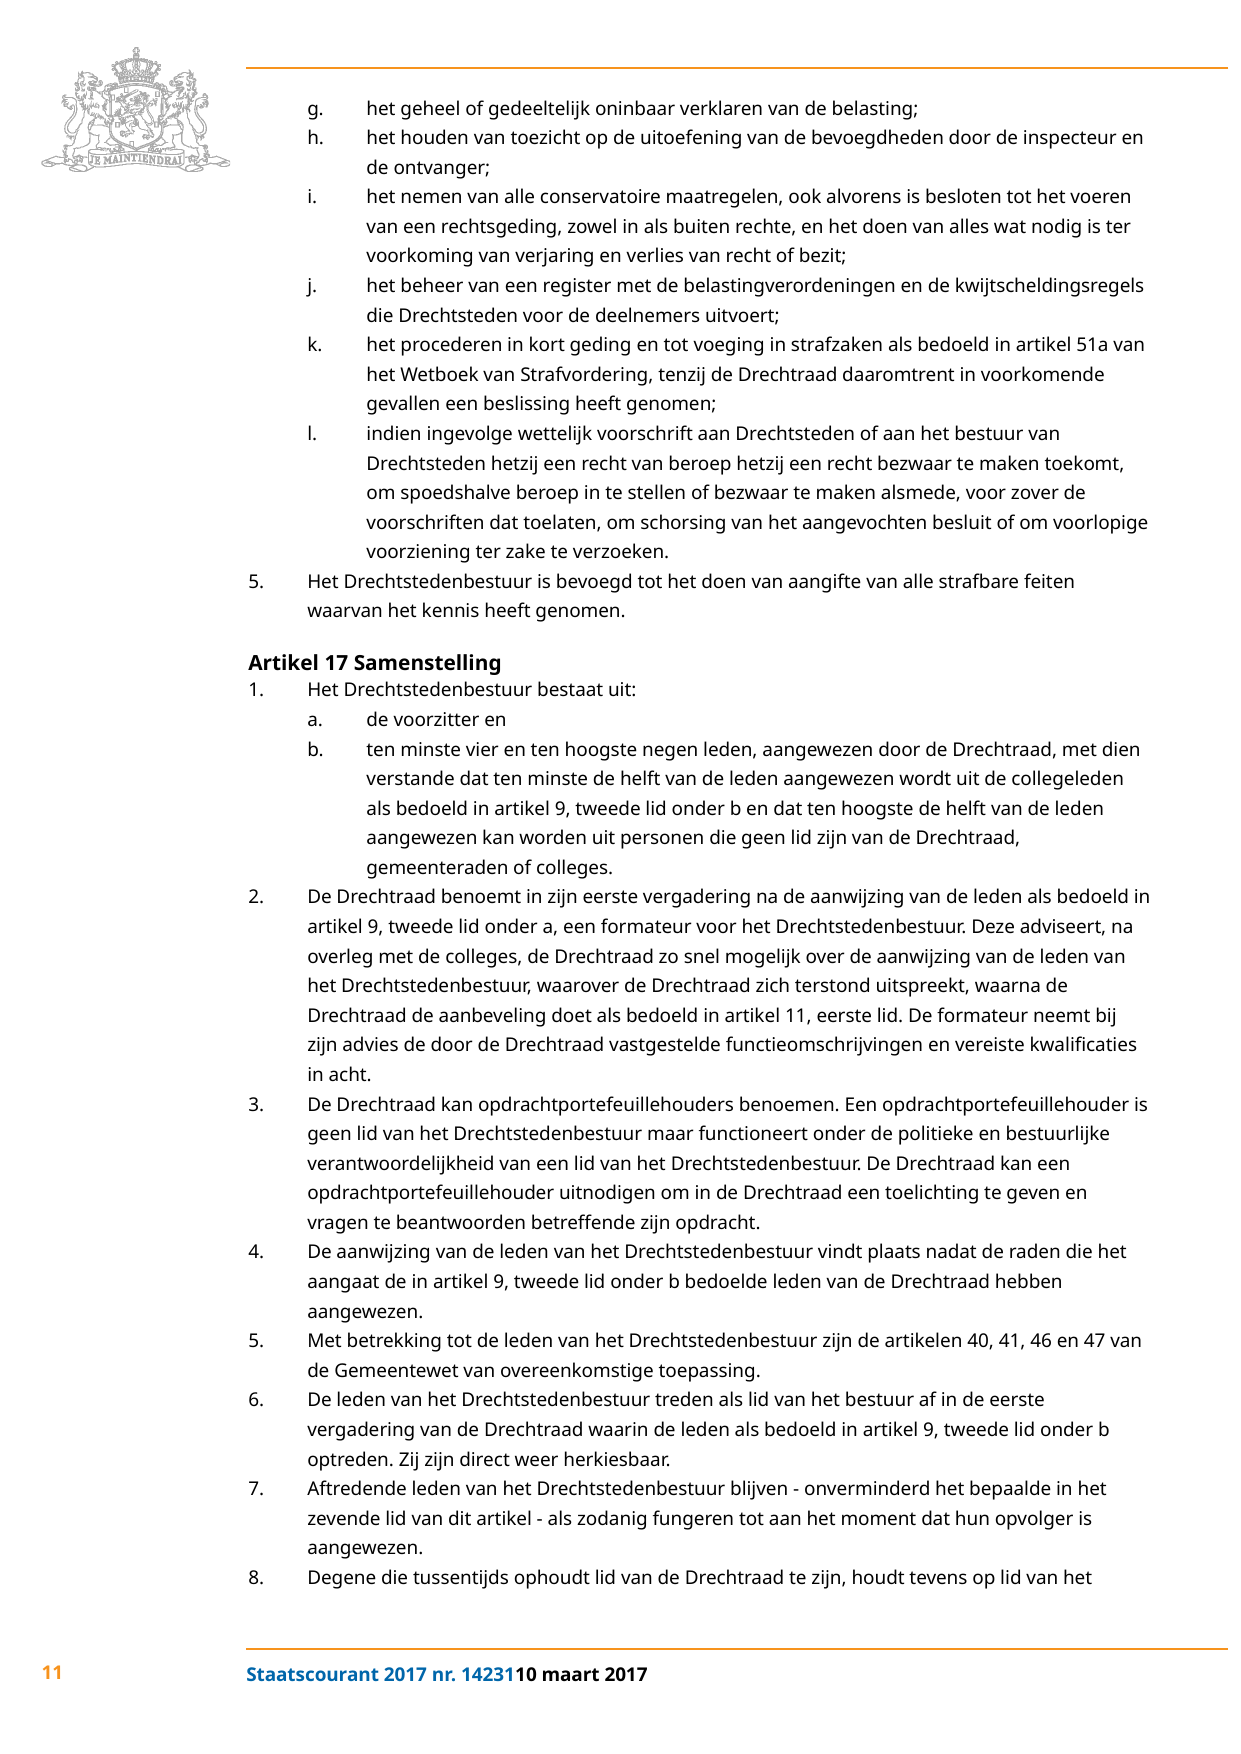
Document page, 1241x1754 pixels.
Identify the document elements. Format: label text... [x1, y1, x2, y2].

list indien ingevolge wettelijk voorschrift aan Drechtsteden of aan het bestuur van Drechtsteden hetzij een recht van beroep hetzij een recht bezwaar te maken toekomt, om spoedshalve beroep in te stellen of bezwaar te maken alsmede, voor zover de voorschriften dat toelaten, om schorsing van het aangevochten besluit of om voorlopige voorziening ter zake te verzoeken. [307, 420, 1152, 564]
list De aanwijzing van de leden van het Drechtstedenbestuur vindt plaats nadat de raden die het aangaat de in artikel 9, tweede lid onder b bedoelde leden van de Drechtraad hebben aangewezen. [248, 1239, 1152, 1323]
text Artikel 17 Samenstelling [248, 648, 1152, 677]
list de voorzitter en [307, 706, 1152, 732]
list De leden van het Drechtstedenbestuur treden als lid van het bestuur af in de eerste vergadering van de Drechtraad waarin de leden als bedoeld in artikel 9, tweede lid onder b optreden. Zij zijn direct weer herkiesbaar. [248, 1387, 1152, 1471]
list het procederen in kort geding en tot voeging in strafzaken als bedoeld in artikel 51a van het Wetboek van Strafvordering, tenzij de Drechtraad daaromtrent in voorkomende gevallen een beslissing heeft genomen; [307, 331, 1152, 416]
list Het Drechtstedenbestuur bestaat uit: [248, 677, 1152, 702]
list Met betrekking tot de leden van het Drechtstedenbestuur zijn de artikelen 40, 41, 46 en 47 van de Gemeentewet van overeenkomstige toepassing. [248, 1327, 1152, 1383]
list het geheel of gedeeltelijk oninbaar verklaren van de belasting; [307, 95, 1152, 121]
list Het Drechtstedenbestuur is bevoegd tot het doen van aangifte van alle strafbare feiten waarvan het kennis heeft genomen. [248, 568, 1152, 623]
list Degene die tussentijds ophoudt lid van de Drechtraad te zijn, houdt tevens op lid van het [248, 1564, 1152, 1590]
list het nemen van alle conservatoire maatregelen, ook alvorens is besloten tot het voeren van een rechtsgeding, zowel in als buiten rechte, en het doen van alles wat nodig is ter voorkoming van verjaring en verlies van recht of bezit; [307, 183, 1152, 268]
list het houden van toezicht op de uitoefening van de bevoegdheden door de inspecteur en de ontvanger; [307, 124, 1152, 180]
list Aftredende leden van het Drechtstedenbestuur blijven - onverminderd het bepaalde in het zevende lid van dit artikel - als zodanig fungeren tot aan het moment dat hun opvolger is aangewezen. [248, 1475, 1152, 1560]
list De Drechtraad kan opdrachtportefeuillehouders benoemen. Een opdrachtportefeuillehouder is geen lid van het Drechtstedenbestuur maar functioneert onder de politieke en bestuurlijke verantwoordelijkheid van een lid van het Drechtstedenbestuur. De Drechtraad kan een opdrachtportefeuillehouder uitnodigen om in de Drechtraad een toelichting te geven en vragen te beantwoorden betreffende zijn opdracht. [248, 1091, 1152, 1235]
list ten minste vier en ten hoogste negen leden, aangewezen door de Drechtraad, met dien verstande dat ten minste de helft van de leden aangewezen wordt uit de collegeleden als bedoeld in artikel 9, tweede lid onder b en dat ten hoogste de helft van de leden aangewezen kan worden uit personen die geen lid zijn van de Drechtraad, gemeenteraden of colleges. [307, 736, 1152, 880]
list het beheer van een register met de belastingverordeningen en de kwijtscheldingsregels die Drechtsteden voor de deelnemers uitvoert; [307, 272, 1152, 328]
list De Drechtraad benoemt in zijn eerste vergadering na de aanwijzing van de leden als bedoeld in artikel 9, tweede lid onder a, een formateur voor het Drechtstedenbestuur. Deze adviseert, na overleg met de colleges, de Drechtraad zo snel mogelijk over de aanwijzing van de leden van het Drechtstedenbestuur, waarover de Drechtraad zich terstond uitspreekt, waarna de Drechtraad de aanbeveling doet als bedoeld in artikel 11, eerste lid. De formateur neemt bij zijn advies de door de Drechtraad vastgestelde functieomschrijvingen en vereiste kwalificaties in acht. [248, 884, 1152, 1087]
picture [41, 47, 231, 172]
